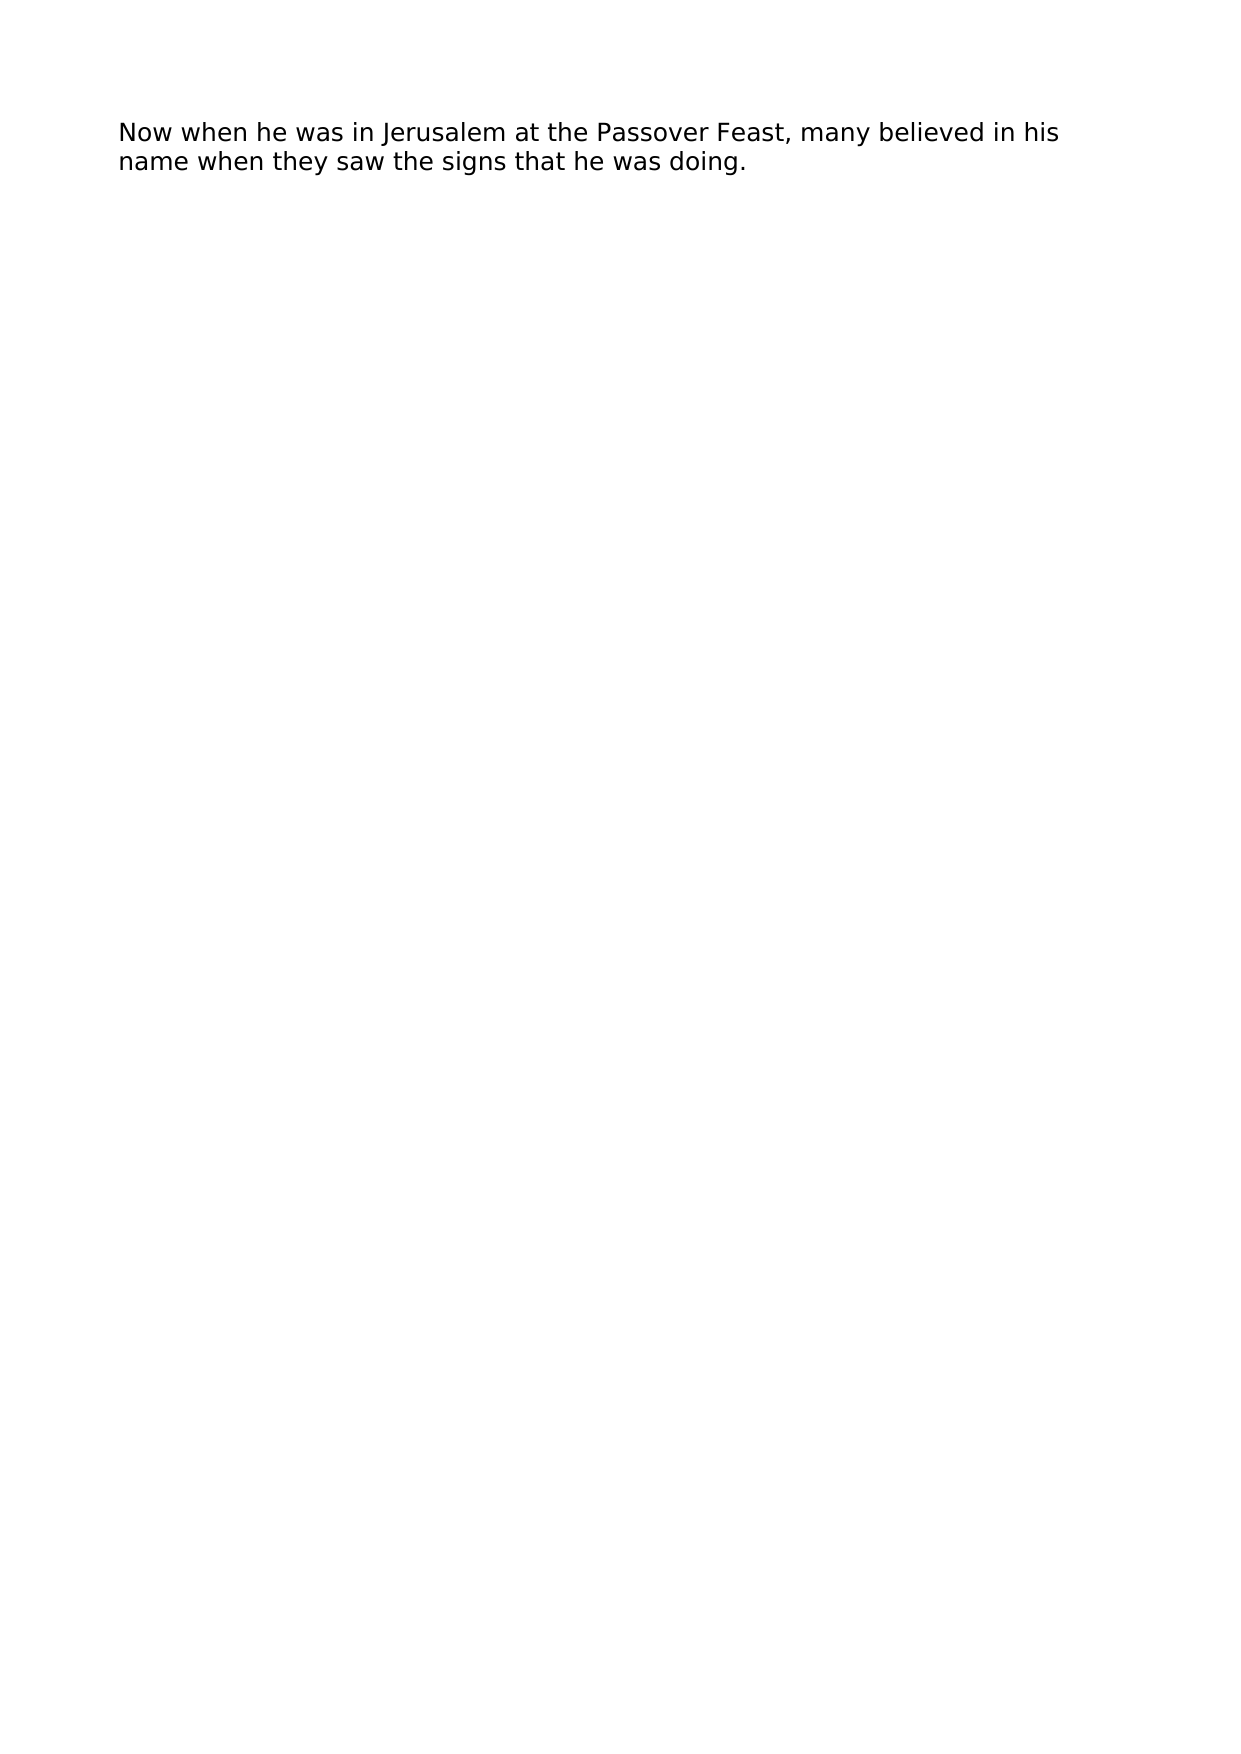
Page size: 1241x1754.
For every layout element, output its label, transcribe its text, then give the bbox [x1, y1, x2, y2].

text Now when he was in Jerusalem at the Passover Feast, many believed in his name when they saw the signs that he was doing. [118, 118, 1122, 176]
